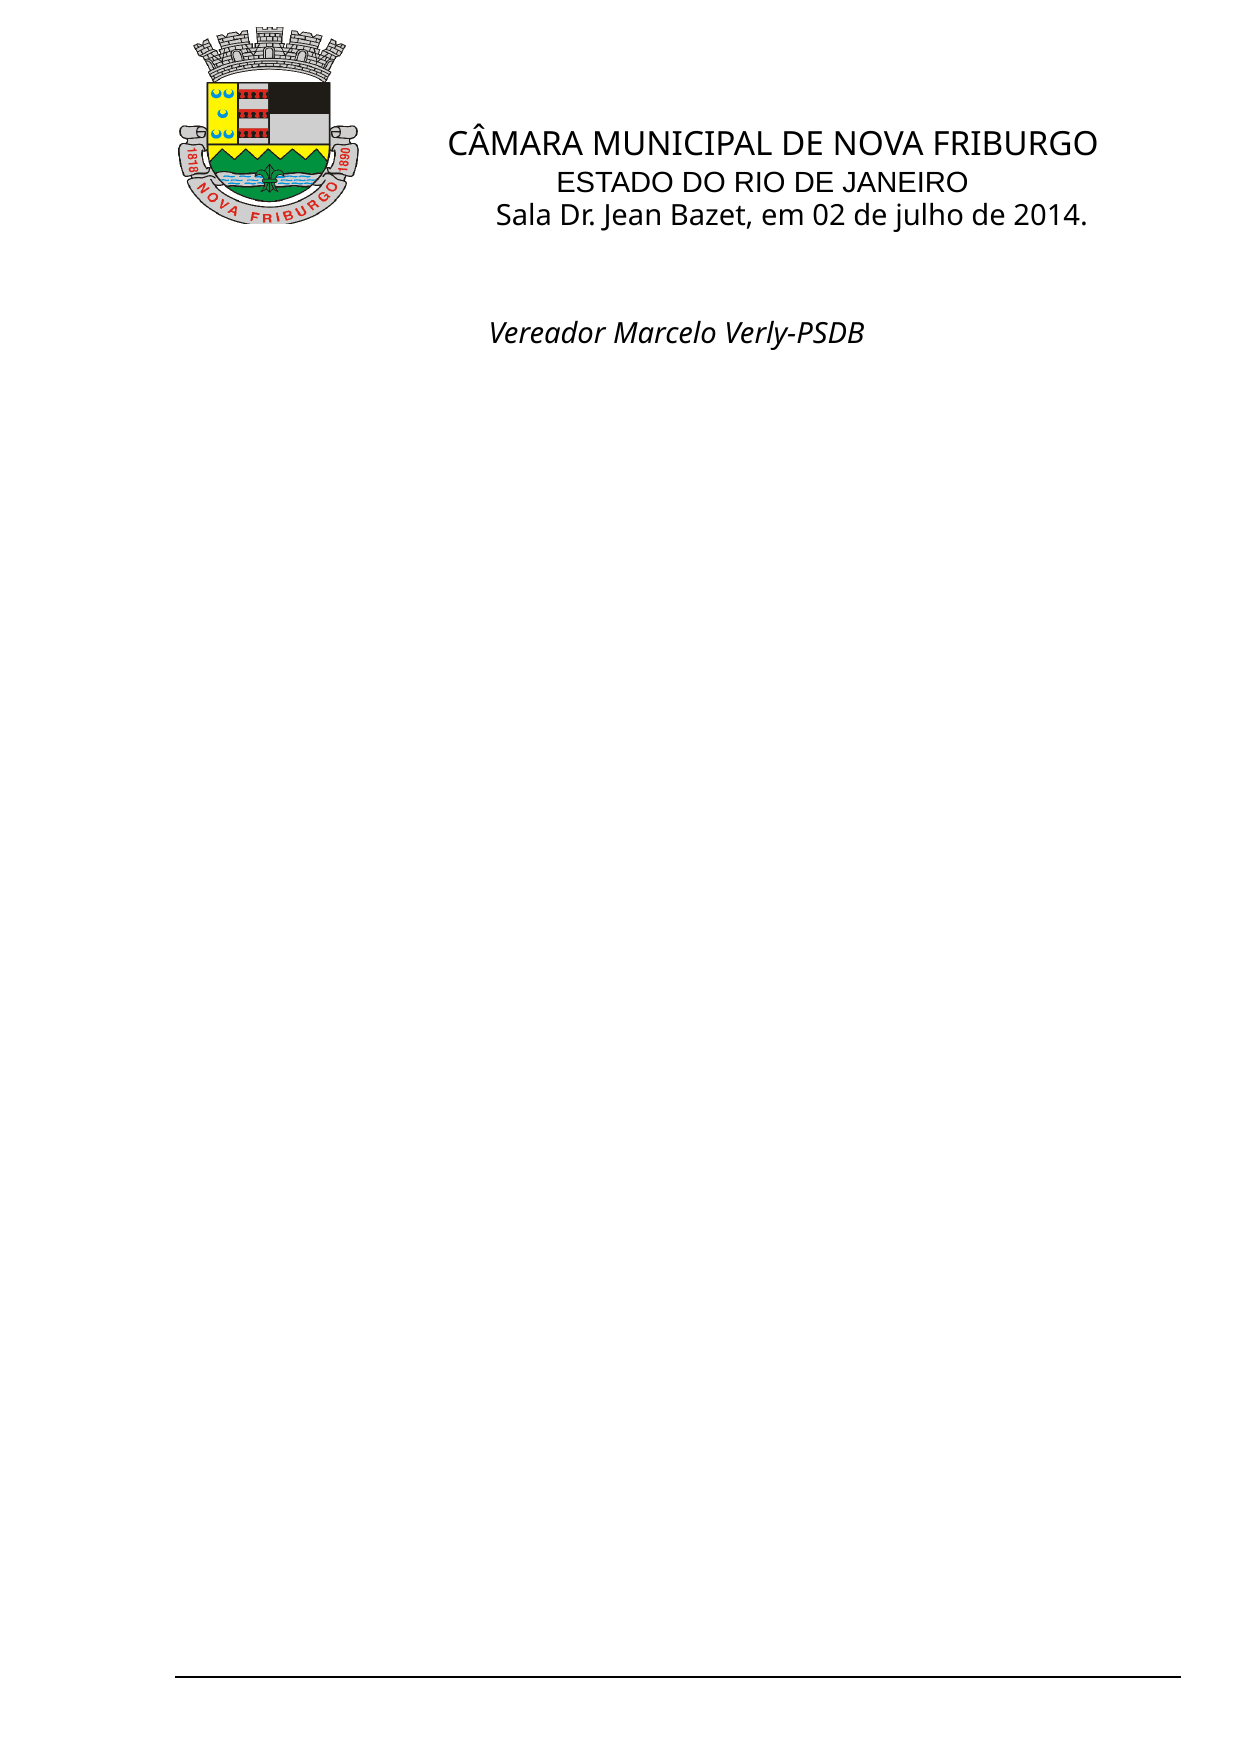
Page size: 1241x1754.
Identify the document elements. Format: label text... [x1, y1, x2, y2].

text Sala Dr. Jean Bazet, em 02 de julho de 2014. [175, 194, 1181, 233]
text Vereador Marcelo Verly-PSDB [175, 313, 1181, 352]
